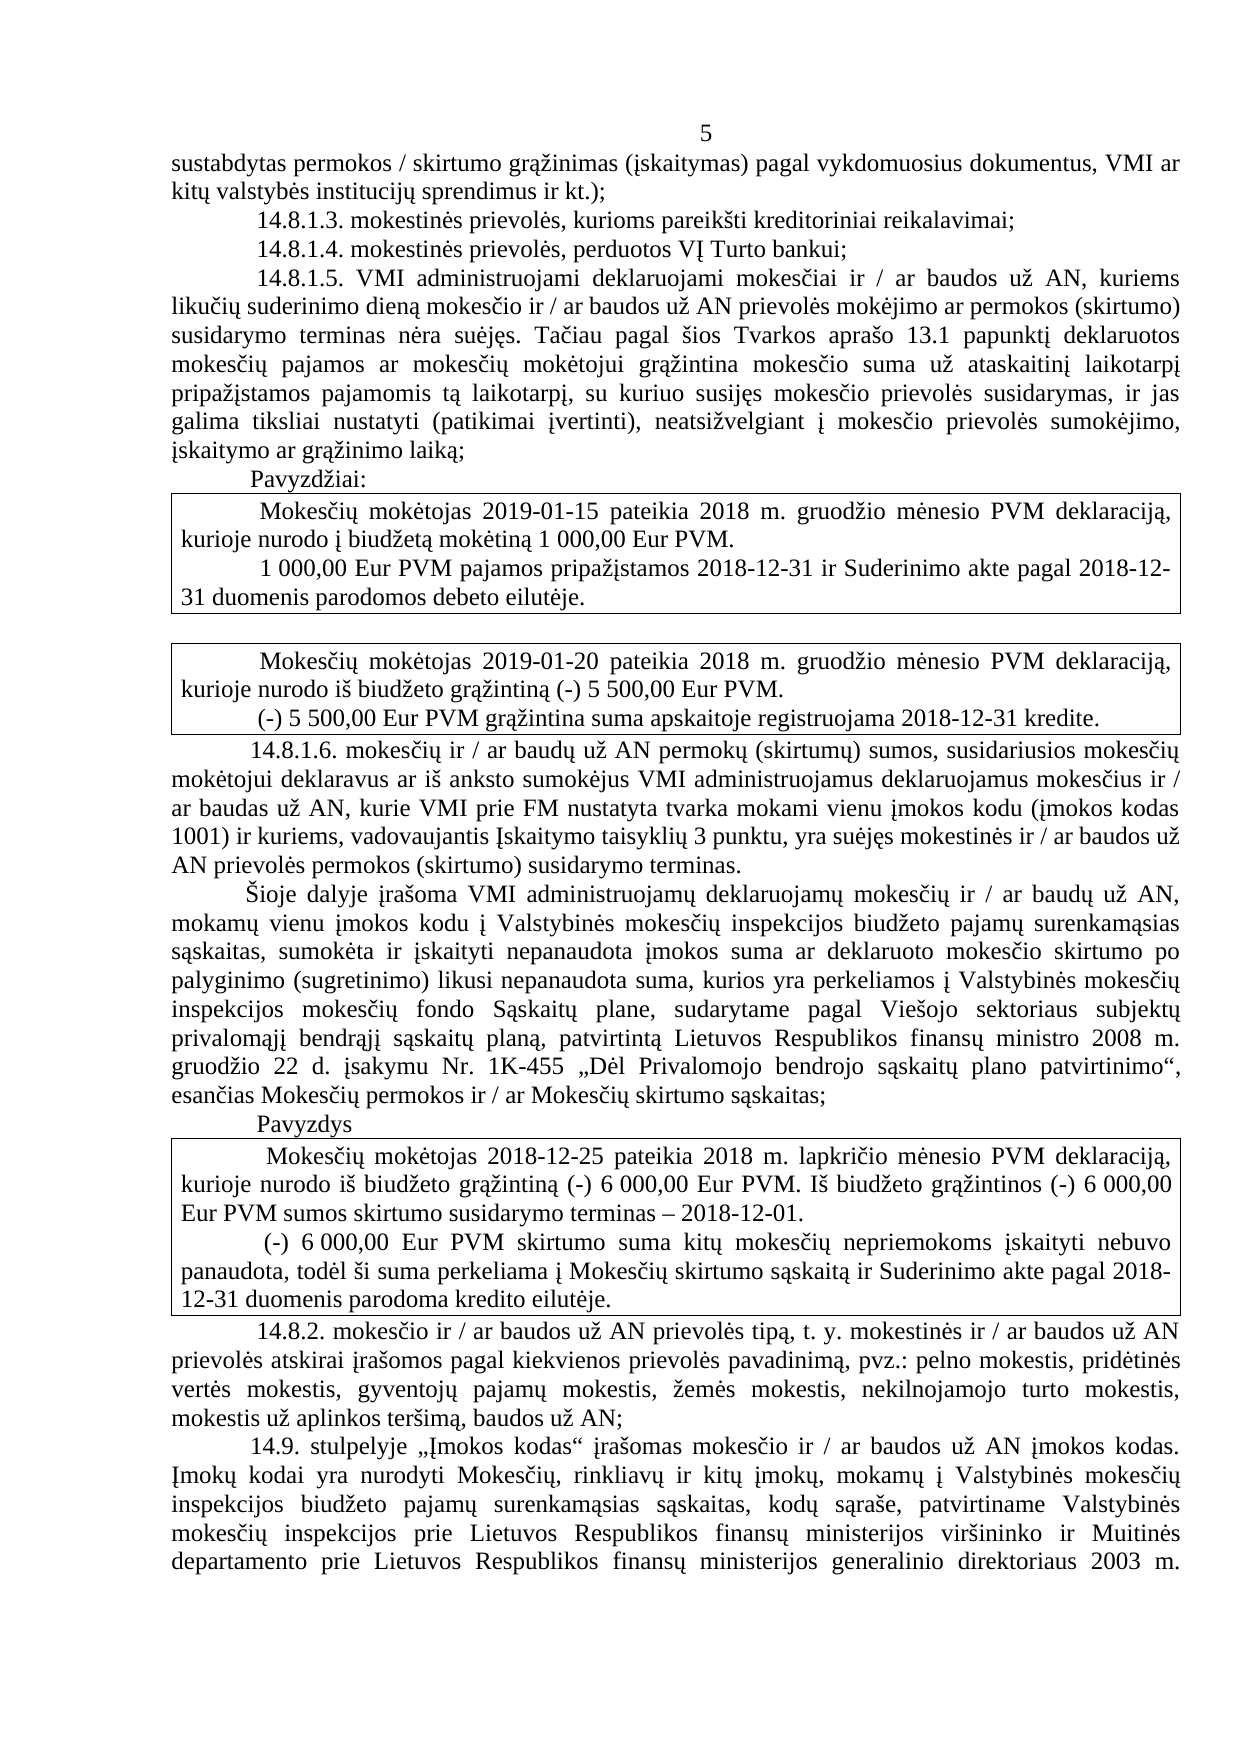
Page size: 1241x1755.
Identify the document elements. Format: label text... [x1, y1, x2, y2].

text 14.8.2. mokesčio ir / ar baudos už AN prievolės tipą, t. y. mokestinės ir / ar baudos už AN prievolės atskirai įrašomos pagal kiekvienos prievolės pavadinimą, pvz.: pelno mokestis, pridėtinės vertės mokestis, gyventojų pajamų mokestis, žemės mokestis, nekilnojamojo turto mokestis, mokestis už aplinkos teršimą, baudos už AN; [171, 1316, 1181, 1431]
text 14.8.1.6. mokesčių ir / ar baudų už AN permokų (skirtumų) sumos, susidariusios mokesčių mokėtojui deklaravus ar iš anksto sumokėjus VMI administruojamus deklaruojamus mokesčius ir / ar baudas už AN, kurie VMI prie FM nustatyta tvarka mokami vienu įmokos kodu (įmokos kodas 1001) ir kuriems, vadovaujantis Įskaitymo taisyklių 3 punktu, yra suėjęs mokestinės ir / ar baudos už AN prievolės permokos (skirtumo) susidarymo terminas. [171, 735, 1181, 879]
text (-) 6 000,00 Eur PVM skirtumo suma kitų mokesčių nepriemokoms įskaityti nebuvo panaudota, todėl ši suma perkeliama į Mokesčių skirtumo sąskaitą ir Suderinimo akte pagal 2018-12-31 duomenis parodoma kredito eilutėje. [172, 1224, 1180, 1315]
text sustabdytas permokos / skirtumo grąžinimas (įskaitymas) pagal vykdomuosius dokumentus, VMI ar kitų valstybės institucijų sprendimus ir kt.); [171, 148, 1181, 205]
text 14.8.1.4. mokestinės prievolės, perduotos VĮ Turto bankui; [171, 234, 1181, 263]
text Mokesčių mokėtojas 2019-01-20 pateikia 2018 m. gruodžio mėnesio PVM deklaraciją, kurioje nurodo iš biudžeto grąžintiną (-) 5 500,00 Eur PVM. [172, 644, 1180, 700]
text Šioje dalyje įrašoma VMI administruojamų deklaruojamų mokesčių ir / ar baudų už AN, mokamų vienu įmokos kodu į Valstybinės mokesčių inspekcijos biudžeto pajamų surenkamąsias sąskaitas, sumokėta ir įskaityti nepanaudota įmokos suma ar deklaruoto mokesčio skirtumo po palyginimo (sugretinimo) likusi nepanaudota suma, kurios yra perkeliamos į Valstybinės mokesčių inspekcijos mokesčių fondo Sąskaitų plane, sudarytame pagal Viešojo sektoriaus subjektų privalomąjį bendrąjį sąskaitų planą, patvirtintą Lietuvos Respublikos finansų ministro 2008 m. gruodžio 22 d. įsakymu Nr. 1K-455 „Dėl Privalomojo bendrojo sąskaitų plano patvirtinimo“, esančias Mokesčių permokos ir / ar Mokesčių skirtumo sąskaitas; [171, 879, 1181, 1109]
text 1 000,00 Eur PVM pajamos pripažįstamos 2018-12-31 ir Suderinimo akte pagal 2018-12-31 duomenis parodomos debeto eilutėje. [172, 550, 1180, 613]
text Pavyzdžiai: [171, 464, 1181, 493]
text Mokesčių mokėtojas 2019-01-15 pateikia 2018 m. gruodžio mėnesio PVM deklaraciją, kurioje nurodo į biudžetą mokėtiną 1 000,00 Eur PVM. [172, 494, 1180, 550]
text 14.8.1.3. mokestinės prievolės, kurioms pareikšti kreditoriniai reikalavimai; [171, 205, 1181, 234]
text 14.9. stulpelyje „Įmokos kodas“ įrašomas mokesčio ir / ar baudos už AN įmokos kodas. Įmokų kodai yra nurodyti Mokesčių, rinkliavų ir kitų įmokų, mokamų į Valstybinės mokesčių inspekcijos biudžeto pajamų surenkamąsias sąskaitas, kodų sąraše, patvirtiname Valstybinės mokesčių inspekcijos prie Lietuvos Respublikos finansų ministerijos viršininko ir Muitinės departamento prie Lietuvos Respublikos finansų ministerijos generalinio direktoriaus 2003 m. [171, 1431, 1181, 1575]
text Mokesčių mokėtojas 2018-12-25 pateikia 2018 m. lapkričio mėnesio PVM deklaraciją, kurioje nurodo iš biudžeto grąžintiną (-) 6 000,00 Eur PVM. Iš biudžeto grąžintinos (-) 6 000,00 Eur PVM sumos skirtumo susidarymo terminas – 2018-12-01. [172, 1139, 1180, 1224]
text Pavyzdys [171, 1109, 1181, 1138]
text (-) 5 500,00 Eur PVM grąžintina suma apskaitoje registruojama 2018-12-31 kredite. [172, 700, 1180, 734]
text 14.8.1.5. VMI administruojami deklaruojami mokesčiai ir / ar baudos už AN, kuriems likučių suderinimo dieną mokesčio ir / ar baudos už AN prievolės mokėjimo ar permokos (skirtumo) susidarymo terminas nėra suėjęs. Tačiau pagal šios Tvarkos aprašo 13.1 papunktį deklaruotos mokesčių pajamos ar mokesčių mokėtojui grąžintina mokesčio suma už ataskaitinį laikotarpį pripažįstamos pajamomis tą laikotarpį, su kuriuo susijęs mokesčio prievolės susidarymas, ir jas galima tiksliai nustatyti (patikimai įvertinti), neatsižvelgiant į mokesčio prievolės sumokėjimo, įskaitymo ar grąžinimo laiką; [171, 263, 1181, 464]
